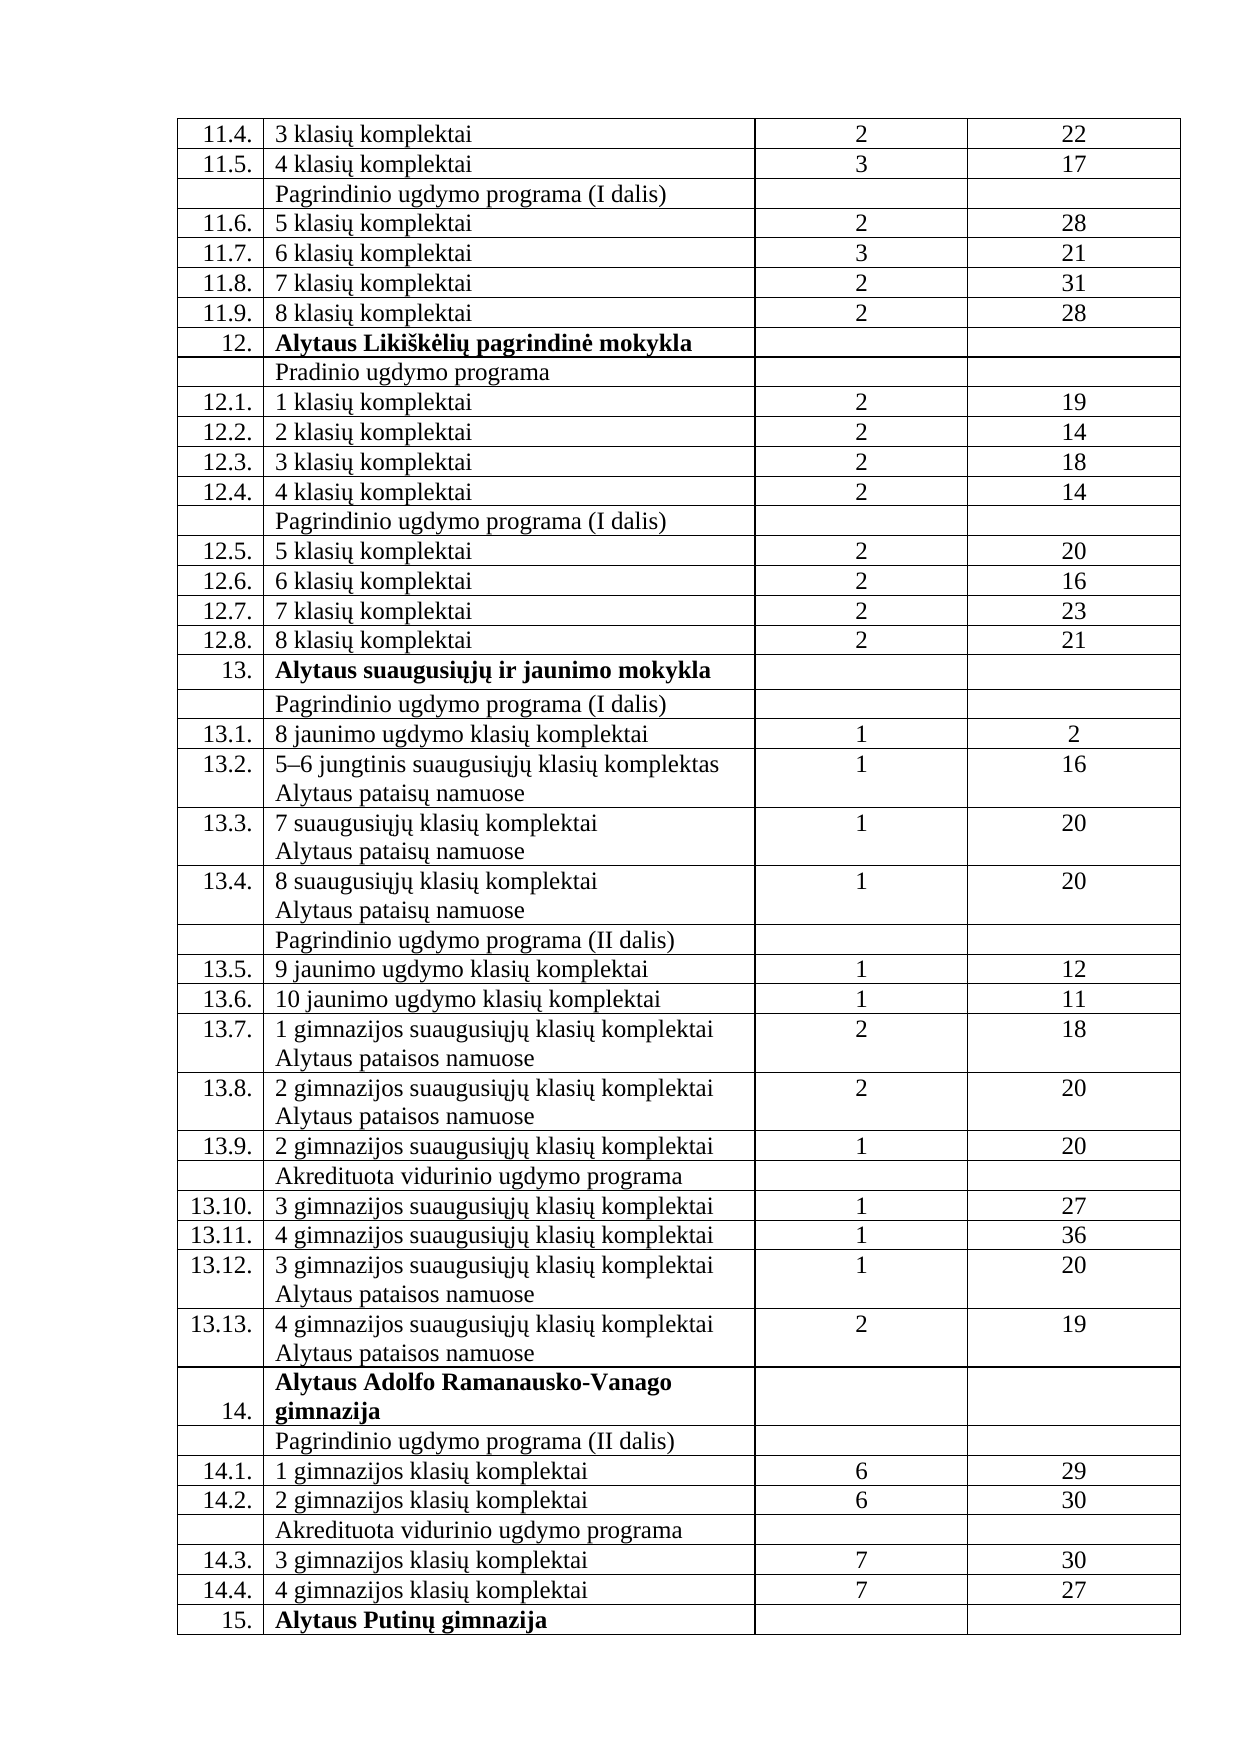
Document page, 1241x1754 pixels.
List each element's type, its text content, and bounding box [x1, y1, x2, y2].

table_cell 2 [756, 1309, 967, 1366]
table_cell 1 [756, 808, 967, 865]
table_cell 3 gimnazijos suaugusiųjų klasių komplektai [264, 1191, 754, 1219]
table_cell Alytaus Adolfo Ramanausko-Vanago gimnazija [264, 1368, 754, 1425]
table_cell 30 [968, 1545, 1180, 1574]
table_cell 1 [756, 866, 967, 924]
table_cell 2 [756, 566, 967, 595]
table_cell 5 klasių komplektai [264, 536, 754, 565]
table_cell [756, 1605, 967, 1633]
table_cell 4 klasių komplektai [264, 149, 754, 178]
table_cell [756, 1426, 967, 1455]
table_cell 2 [756, 1073, 967, 1130]
table_cell 28 [968, 298, 1180, 327]
table_cell [756, 1161, 967, 1190]
table_cell [968, 179, 1180, 207]
table_cell 2 [756, 268, 967, 297]
table_cell 2 [756, 298, 967, 327]
table_cell [756, 358, 967, 386]
table_cell 7 [756, 1575, 967, 1604]
table_cell 4 klasių komplektai [264, 477, 754, 505]
table_cell 13. [178, 655, 263, 688]
table_cell [968, 1161, 1180, 1190]
table_cell 3 [756, 238, 967, 267]
table_cell 16 [968, 749, 1180, 807]
table_cell 13.13. [178, 1309, 263, 1366]
table_cell [178, 358, 263, 386]
table_cell 12. [178, 328, 263, 356]
table_cell 36 [968, 1221, 1180, 1249]
table_cell 2 [756, 119, 967, 148]
table_cell 27 [968, 1191, 1180, 1219]
table_cell [756, 655, 967, 688]
table_cell [968, 925, 1180, 953]
table_cell [968, 690, 1180, 718]
table_cell 6 klasių komplektai [264, 566, 754, 595]
table_cell 20 [968, 1073, 1180, 1130]
table_cell 14.3. [178, 1545, 263, 1574]
table_cell Alytaus Putinų gimnazija [264, 1605, 754, 1633]
table_cell 3 gimnazijos klasių komplektai [264, 1545, 754, 1574]
table_cell 1 klasių komplektai [264, 387, 754, 416]
table_cell 1 [756, 955, 967, 983]
table_cell [756, 179, 967, 207]
table_cell 2 [756, 447, 967, 476]
table_cell [968, 328, 1180, 356]
table_cell [178, 506, 263, 535]
table_cell 13.5. [178, 955, 263, 983]
table_cell [756, 925, 967, 953]
table_cell 6 klasių komplektai [264, 238, 754, 267]
table_cell 7 [756, 1545, 967, 1574]
table_cell 22 [968, 119, 1180, 148]
table_cell 12.2. [178, 417, 263, 446]
table_cell 2 [756, 536, 967, 565]
table_cell 11.8. [178, 268, 263, 297]
table_cell 13.2. [178, 749, 263, 807]
table_cell 21 [968, 626, 1180, 654]
table_cell 1 gimnazijos suaugusiųjų klasių komplektai Alytaus pataisos namuose [264, 1014, 754, 1072]
table_cell [178, 1426, 263, 1455]
table_cell Pagrindinio ugdymo programa (I dalis) [264, 506, 754, 535]
table_cell 19 [968, 387, 1180, 416]
table_cell 20 [968, 536, 1180, 565]
table_cell 12 [968, 955, 1180, 983]
table_cell 14 [968, 417, 1180, 446]
table_cell 5–6 jungtinis suaugusiųjų klasių komplektas Alytaus pataisų namuose [264, 749, 754, 807]
table_cell 1 [756, 719, 967, 748]
table_cell 12.5. [178, 536, 263, 565]
table_cell 11.6. [178, 209, 263, 237]
table_cell [178, 1515, 263, 1544]
table_cell 27 [968, 1575, 1180, 1604]
table_cell 3 klasių komplektai [264, 447, 754, 476]
table_cell Pagrindinio ugdymo programa (II dalis) [264, 1426, 754, 1455]
table_cell 7 suaugusiųjų klasių komplektai Alytaus pataisų namuose [264, 808, 754, 865]
table_cell 13.6. [178, 984, 263, 1013]
table_cell [756, 690, 967, 718]
table_cell 28 [968, 209, 1180, 237]
table_cell Akredituota vidurinio ugdymo programa [264, 1515, 754, 1544]
table_cell 13.7. [178, 1014, 263, 1072]
table_cell [756, 1368, 967, 1425]
table_cell 2 [756, 626, 967, 654]
table_cell 12.7. [178, 596, 263, 624]
table_cell 2 [756, 417, 967, 446]
table_cell 11 [968, 984, 1180, 1013]
table_cell 8 klasių komplektai [264, 626, 754, 654]
table_cell [968, 1515, 1180, 1544]
table_cell 2 klasių komplektai [264, 417, 754, 446]
table_cell 14. [178, 1368, 263, 1425]
table_cell 13.4. [178, 866, 263, 924]
table_cell 4 gimnazijos klasių komplektai [264, 1575, 754, 1604]
table_cell 5 klasių komplektai [264, 209, 754, 237]
table_cell 2 [756, 477, 967, 505]
table_cell 14.2. [178, 1486, 263, 1514]
table_cell 17 [968, 149, 1180, 178]
table_cell 1 [756, 984, 967, 1013]
table_cell 1 gimnazijos klasių komplektai [264, 1456, 754, 1484]
table_cell 1 [756, 1131, 967, 1160]
table_cell 2 [756, 209, 967, 237]
table_cell 11.9. [178, 298, 263, 327]
table_cell 13.12. [178, 1250, 263, 1308]
table_cell 23 [968, 596, 1180, 624]
table_cell 14 [968, 477, 1180, 505]
table_cell 8 jaunimo ugdymo klasių komplektai [264, 719, 754, 748]
table_cell 13.9. [178, 1131, 263, 1160]
table_cell 29 [968, 1456, 1180, 1484]
table_cell 2 gimnazijos suaugusiųjų klasių komplektai Alytaus pataisos namuose [264, 1073, 754, 1130]
table_cell 20 [968, 808, 1180, 865]
table_cell 11.7. [178, 238, 263, 267]
table_cell 1 [756, 1221, 967, 1249]
table_cell 18 [968, 447, 1180, 476]
table_cell 18 [968, 1014, 1180, 1072]
table_cell [756, 328, 967, 356]
table_cell Alytaus suaugusiųjų ir jaunimo mokykla [264, 655, 754, 688]
table_cell 8 klasių komplektai [264, 298, 754, 327]
table_cell 12.8. [178, 626, 263, 654]
table_cell Alytaus Likiškėlių pagrindinė mokykla [264, 328, 754, 356]
table_cell 7 klasių komplektai [264, 268, 754, 297]
table_cell [968, 1368, 1180, 1425]
table_cell [178, 925, 263, 953]
table_cell 13.10. [178, 1191, 263, 1219]
table_cell 2 [756, 596, 967, 624]
table_cell Akredituota vidurinio ugdymo programa [264, 1161, 754, 1190]
table_cell 13.1. [178, 719, 263, 748]
table_cell 2 gimnazijos klasių komplektai [264, 1486, 754, 1514]
table_cell 21 [968, 238, 1180, 267]
table_cell 20 [968, 866, 1180, 924]
table_cell 2 [756, 1014, 967, 1072]
table_cell 7 klasių komplektai [264, 596, 754, 624]
table_cell 2 [968, 719, 1180, 748]
table_cell 19 [968, 1309, 1180, 1366]
table_cell [968, 358, 1180, 386]
table_cell Pagrindinio ugdymo programa (II dalis) [264, 925, 754, 953]
table_cell 2 [756, 387, 967, 416]
table_cell 11.5. [178, 149, 263, 178]
table_cell 13.3. [178, 808, 263, 865]
table_cell 13.11. [178, 1221, 263, 1249]
table_cell [968, 1426, 1180, 1455]
table_cell 8 suaugusiųjų klasių komplektai Alytaus pataisų namuose [264, 866, 754, 924]
table_cell 30 [968, 1486, 1180, 1514]
table_cell [756, 506, 967, 535]
table_cell 9 jaunimo ugdymo klasių komplektai [264, 955, 754, 983]
table_cell 3 gimnazijos suaugusiųjų klasių komplektai Alytaus pataisos namuose [264, 1250, 754, 1308]
table_cell 3 klasių komplektai [264, 119, 754, 148]
table_cell 4 gimnazijos suaugusiųjų klasių komplektai Alytaus pataisos namuose [264, 1309, 754, 1366]
table_cell [756, 1515, 967, 1544]
table_cell 20 [968, 1131, 1180, 1160]
table_cell 20 [968, 1250, 1180, 1308]
table_cell 1 [756, 1250, 967, 1308]
table_cell 15. [178, 1605, 263, 1633]
table_cell 1 [756, 749, 967, 807]
table_cell [178, 1161, 263, 1190]
table_cell 14.1. [178, 1456, 263, 1484]
table_cell 31 [968, 268, 1180, 297]
table_cell 12.3. [178, 447, 263, 476]
table_cell 2 gimnazijos suaugusiųjų klasių komplektai [264, 1131, 754, 1160]
table_cell Pagrindinio ugdymo programa (I dalis) [264, 690, 754, 718]
table_cell [178, 690, 263, 718]
table_cell 12.6. [178, 566, 263, 595]
table_cell 6 [756, 1456, 967, 1484]
table_cell 14.4. [178, 1575, 263, 1604]
table_cell 1 [756, 1191, 967, 1219]
table_cell 13.8. [178, 1073, 263, 1130]
table_cell Pradinio ugdymo programa [264, 358, 754, 386]
table_cell [968, 1605, 1180, 1633]
table_cell 6 [756, 1486, 967, 1514]
table_cell 11.4. [178, 119, 263, 148]
table_cell [968, 506, 1180, 535]
table_cell 4 gimnazijos suaugusiųjų klasių komplektai [264, 1221, 754, 1249]
table_cell [178, 179, 263, 207]
table_cell 3 [756, 149, 967, 178]
table_cell 10 jaunimo ugdymo klasių komplektai [264, 984, 754, 1013]
table_cell [968, 655, 1180, 688]
table_cell 12.1. [178, 387, 263, 416]
table_cell Pagrindinio ugdymo programa (I dalis) [264, 179, 754, 207]
table_cell 12.4. [178, 477, 263, 505]
table_cell 16 [968, 566, 1180, 595]
